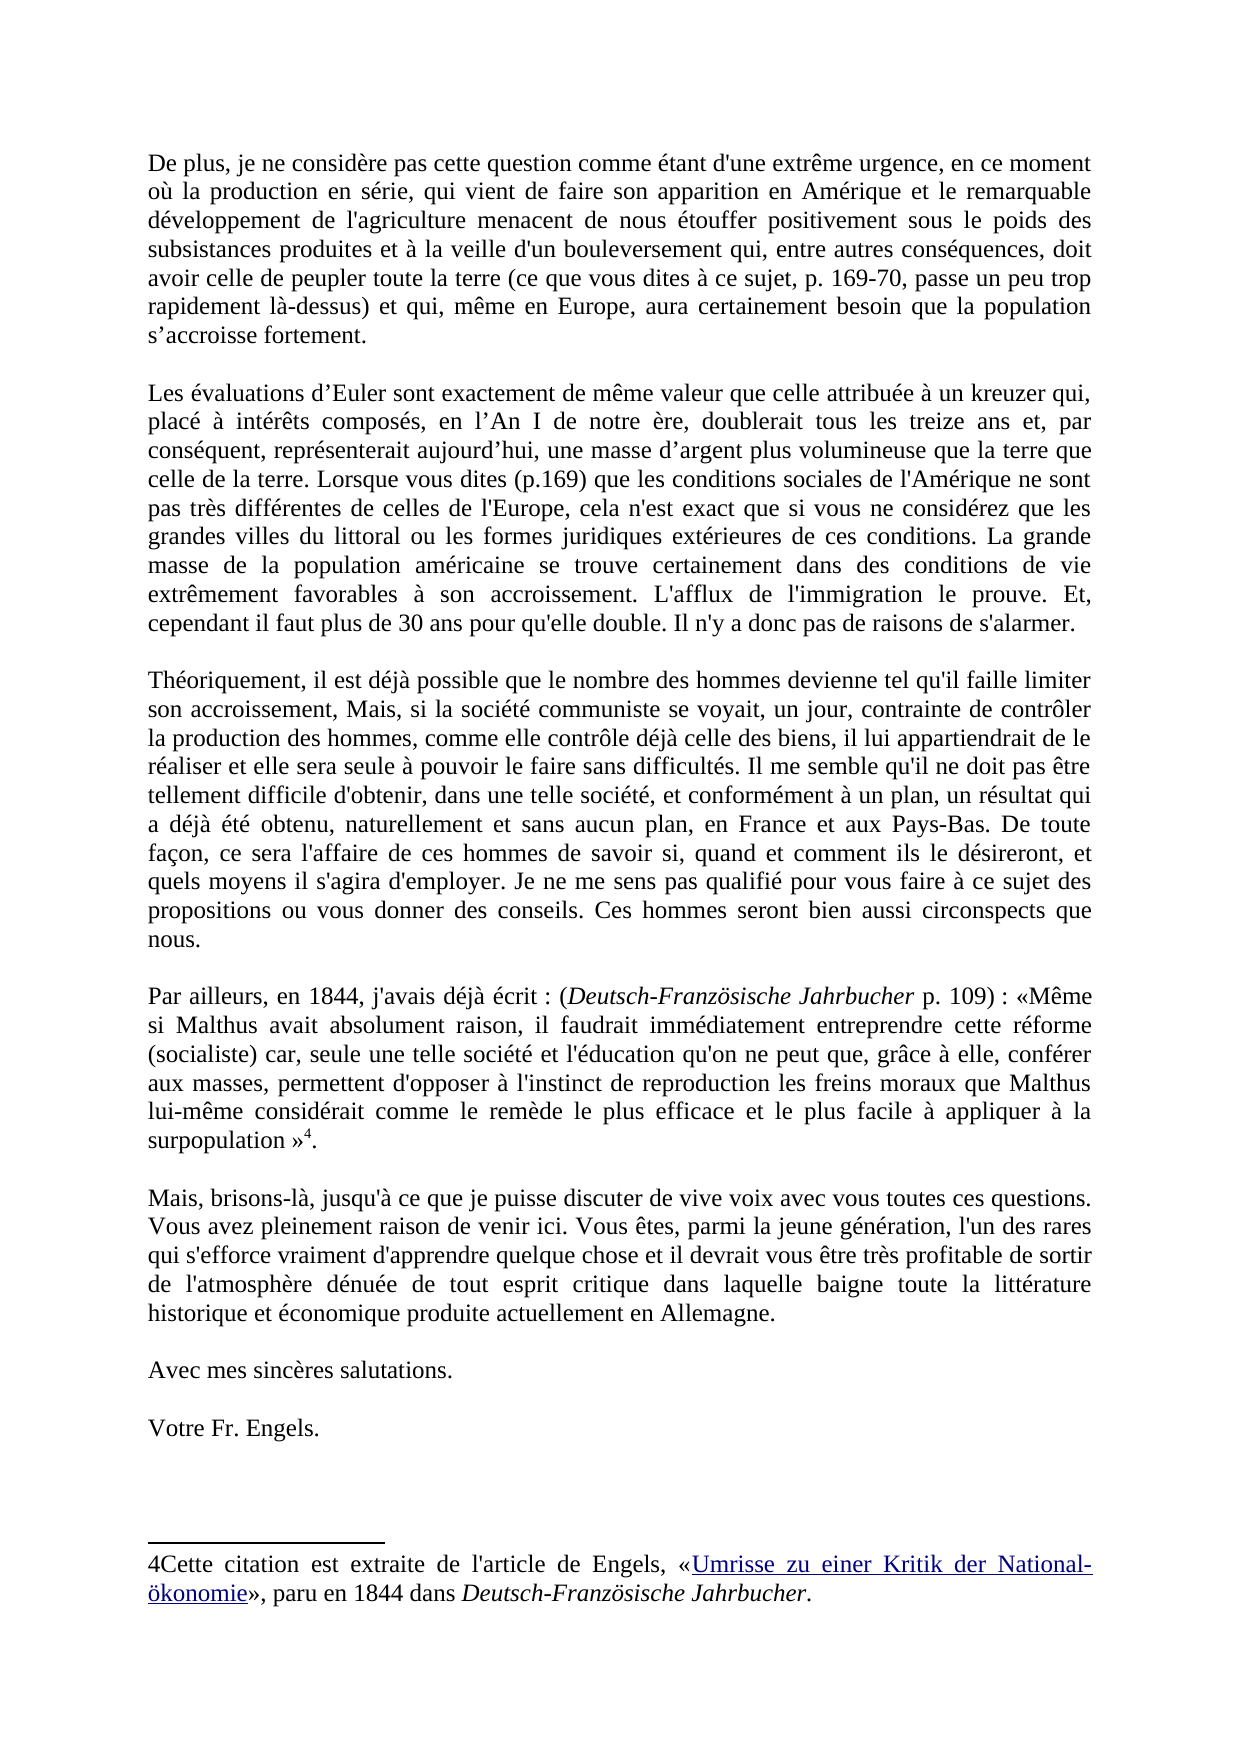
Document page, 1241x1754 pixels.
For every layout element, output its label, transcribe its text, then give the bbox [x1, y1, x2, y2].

text Les évaluations d’Euler sont exactement de même valeur que celle attribuée à un kreuzer qui, placé à intérêts composés, en l’An I de notre ère, doublerait tous les treize ans et, par conséquent, représenterait aujourd’hui, une masse d’argent plus volumineuse que la terre que celle de la terre. Lorsque vous dites (p.169) que les conditions sociales de l'Amérique ne sont pas très différentes de celles de l'Europe, cela n'est exact que si vous ne considérez que les grandes villes du littoral ou les formes juridiques extérieures de ces conditions. La grande masse de la population américaine se trouve certainement dans des conditions de vie extrêmement favorables à son accroissement. L'afflux de l'immigration le prouve. Et, cependant il faut plus de 30 ans pour qu'elle double. Il n'y a donc pas de raisons de s'alarmer. [148, 378, 1093, 636]
text Cette citation est extraite de l'article de Engels, «Umrisse zu einer Kritik der National-ökonomie», paru en 1844 dans Deutsch-Französische Jahrbucher. [148, 1549, 1093, 1606]
text De plus, je ne considère pas cette question comme étant d'une extrême urgence, en ce moment où la production en série, qui vient de faire son apparition en Amérique et le remarquable développement de l'agriculture menacent de nous étouffer positivement sous le poids des subsistances produites et à la veille d'un bouleversement qui, entre autres conséquences, doit avoir celle de peupler toute la terre (ce que vous dites à ce sujet, p. 169-70, passe un peu trop rapidement là-dessus) et qui, même en Europe, aura certainement besoin que la population s’accroisse fortement. [148, 148, 1093, 349]
text Mais, brisons-là, jusqu'à ce que je puisse discuter de vive voix avec vous toutes ces questions. Vous avez pleinement raison de venir ici. Vous êtes, parmi la jeune génération, l'un des rares qui s'efforce vraiment d'apprendre quelque chose et il devrait vous être très profitable de sortir de l'atmosphère dénuée de tout esprit critique dans laquelle baigne toute la littérature historique et économique produite actuellement en Allemagne. [148, 1183, 1093, 1326]
text Théoriquement, il est déjà possible que le nombre des hommes devienne tel qu'il faille limiter son accroissement, Mais, si la société communiste se voyait, un jour, contrainte de contrôler la production des hommes, comme elle contrôle déjà celle des biens, il lui appartiendrait de le réaliser et elle sera seule à pouvoir le faire sans difficultés. Il me semble qu'il ne doit pas être tellement difficile d'obtenir, dans une telle société, et conformément à un plan, un résultat qui a déjà été obtenu, naturellement et sans aucun plan, en France et aux Pays-Bas. De toute façon, ce sera l'affaire de ces hommes de savoir si, quand et comment ils le désireront, et quels moyens il s'agira d'employer. Je ne me sens pas qualifié pour vous faire à ce sujet des propositions ou vous donner des conseils. Ces hommes seront bien aussi circonspects que nous. [148, 665, 1093, 953]
text Avec mes sincères salutations. [148, 1355, 1093, 1384]
text Par ailleurs, en 1844, j'avais déjà écrit : (Deutsch-Französische Jahrbucher p. 109) : «Même si Malthus avait absolument raison, il faudrait immédiatement entreprendre cette réforme (socialiste) car, seule une telle société et l'éducation qu'on ne peut que, grâce à elle, conférer aux masses, permettent d'opposer à l'instinct de reproduction les freins moraux que Malthus lui-même considérait comme le remède le plus efficace et le plus facile à appliquer à la surpopulation ». [148, 981, 1093, 1154]
text Votre Fr. Engels. [148, 1413, 1093, 1441]
